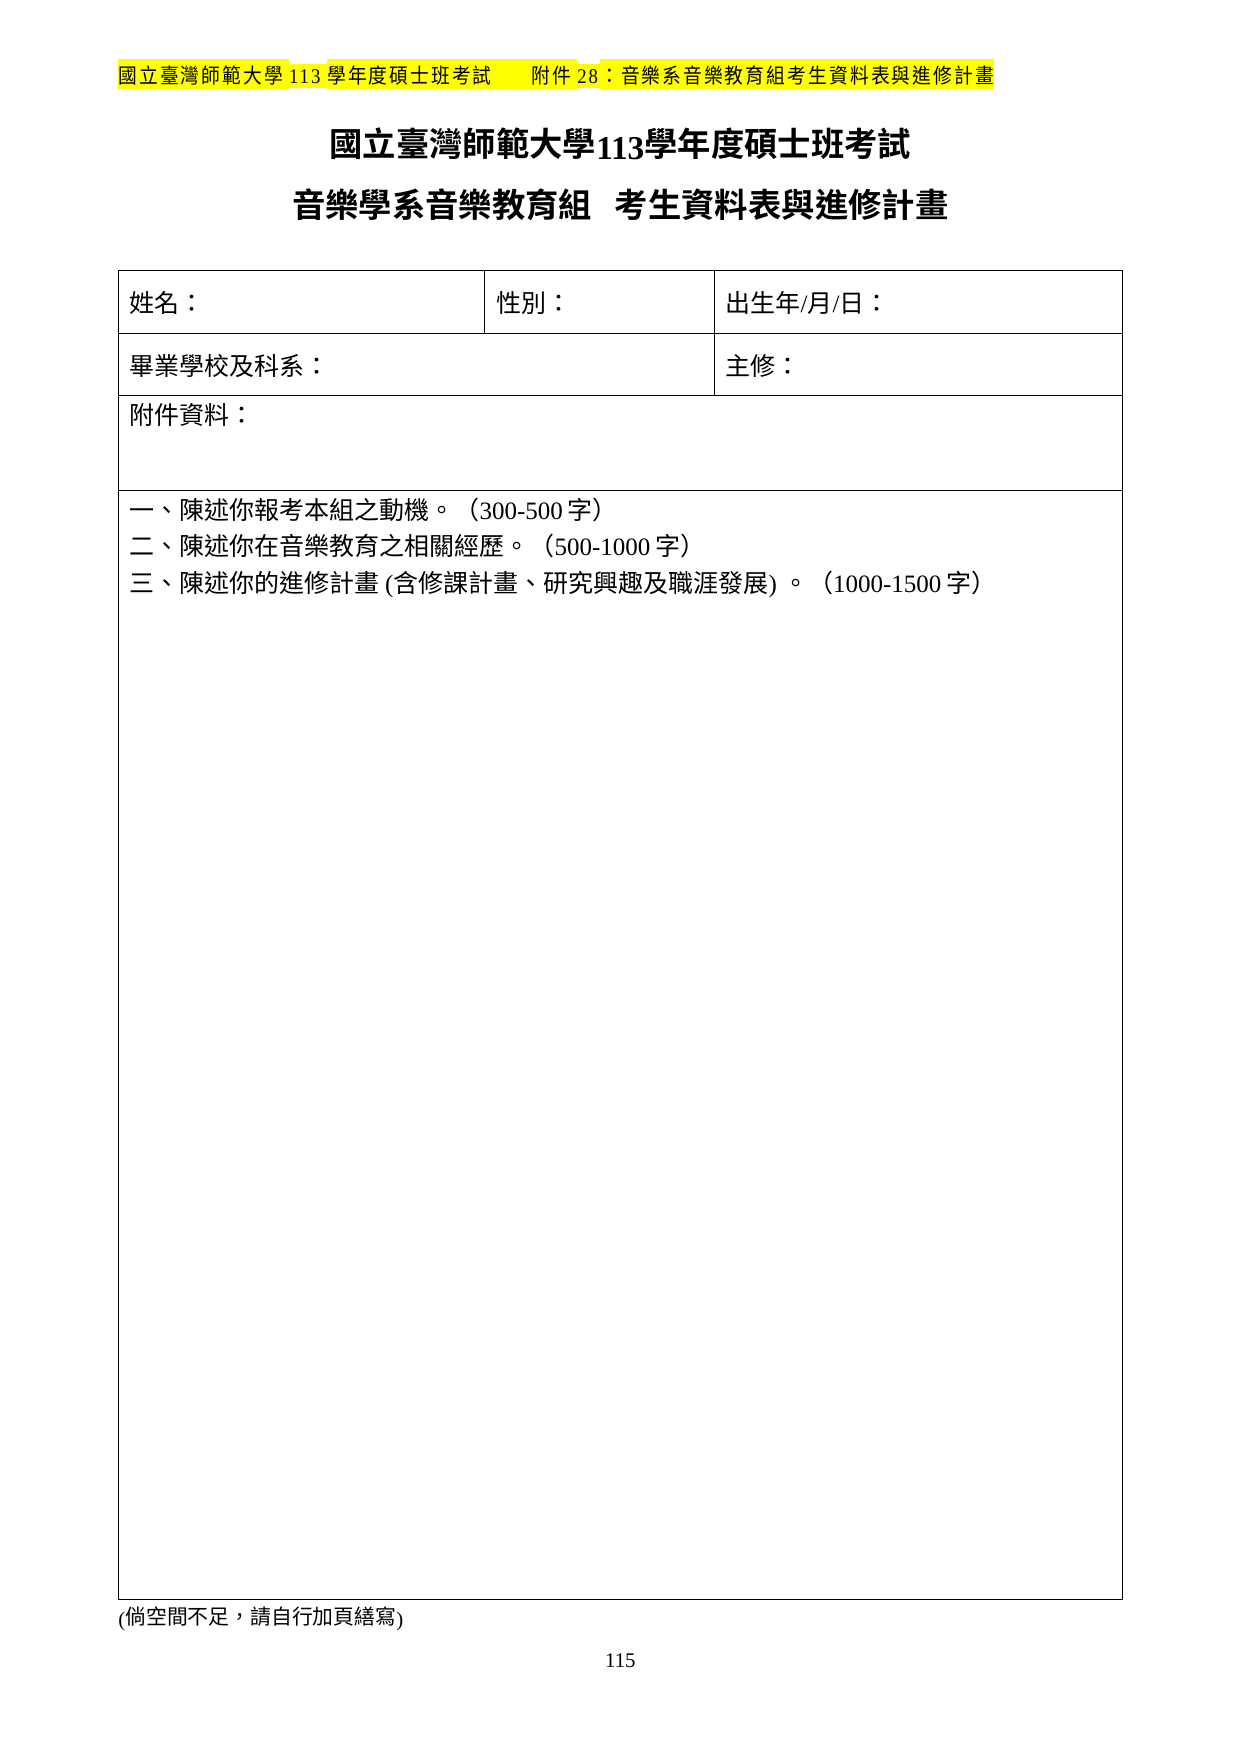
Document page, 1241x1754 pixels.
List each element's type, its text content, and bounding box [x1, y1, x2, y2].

table_cell 一、陳述你報考本組之動機。（300-500字） 二、陳述你在音樂教育之相關經歷。（500-1000字） 三、陳述你的進修計畫 (含修課計畫、研究興趣及職涯發展) 。（1000-1500字） [119, 491, 1122, 1599]
table_cell 主修： [715, 334, 1122, 395]
table_header 姓名： [119, 271, 484, 332]
table_cell 附件資料： [119, 396, 1122, 489]
text 國立臺灣師範大學113學年度碩士班考試 [118, 118, 1122, 166]
text (倘空間不足，請自行加頁繕寫) [118, 1600, 1122, 1631]
table_header 性別： [485, 271, 714, 332]
table_header 出生年/月/日： [715, 271, 1122, 332]
table_cell 畢業學校及科系： [119, 334, 714, 395]
text 音樂學系音樂教育組 考生資料表與進修計畫 [118, 179, 1122, 227]
